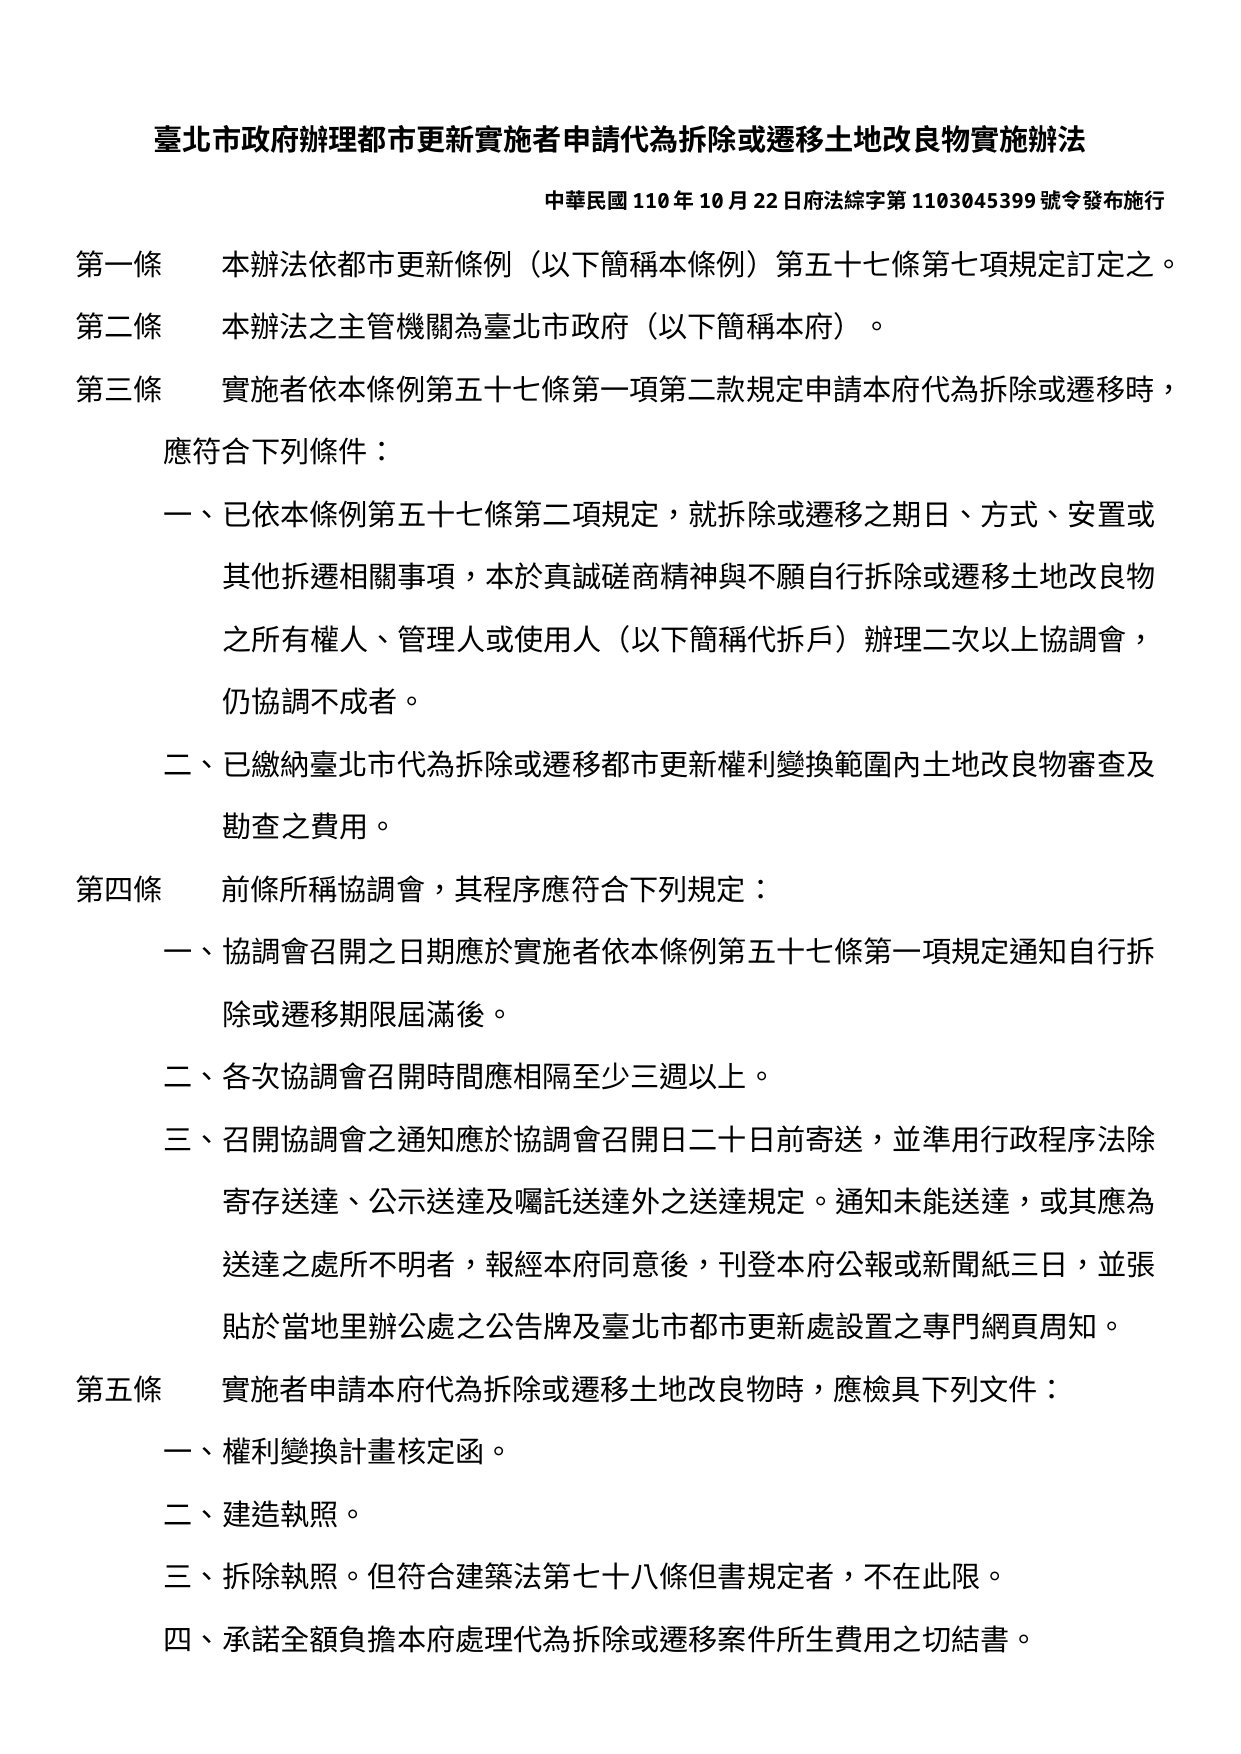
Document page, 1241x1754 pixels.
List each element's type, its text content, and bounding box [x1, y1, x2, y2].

text 中華民國110年10月22日府法綜字第1103045399號令發布施行 [75, 158, 1165, 221]
text 臺北市政府辦理都市更新實施者申請代為拆除或遷移土地改良物實施辦法 [75, 96, 1165, 158]
text 第三條 實施者依本條例第五十七條第一項第二款規定申請本府代為拆除或遷移時，應符合下列條件： [75, 346, 1165, 471]
text 一、權利變換計畫核定函。 [163, 1408, 1165, 1471]
text 第二條 本辦法之主管機關為臺北市政府（以下簡稱本府）。 [75, 283, 1165, 346]
text 二、各次協調會召開時間應相隔至少三週以上。 [163, 1033, 1165, 1096]
text 四、承諾全額負擔本府處理代為拆除或遷移案件所生費用之切結書。 [163, 1596, 1165, 1658]
text 一、協調會召開之日期應於實施者依本條例第五十七條第一項規定通知自行拆除或遷移期限屆滿後。 [163, 908, 1165, 1033]
text 第一條 本辦法依都市更新條例（以下簡稱本條例）第五十七條第七項規定訂定之。 [75, 221, 1165, 283]
text 二、建造執照。 [163, 1471, 1165, 1533]
text 二、已繳納臺北市代為拆除或遷移都市更新權利變換範圍內土地改良物審查及勘查之費用。 [163, 721, 1165, 846]
text 三、召開協調會之通知應於協調會召開日二十日前寄送，並準用行政程序法除寄存送達、公示送達及囑託送達外之送達規定。通知未能送達，或其應為送達之處所不明者，報經本府同意後，刊登本府公報或新聞紙三日，並張貼於當地里辦公處之公告牌及臺北市都市更新處設置之專門網頁周知。 [163, 1096, 1165, 1346]
text 三、拆除執照。但符合建築法第七十八條但書規定者，不在此限。 [163, 1533, 1165, 1596]
text 第四條 前條所稱協調會，其程序應符合下列規定： [75, 846, 1165, 908]
text 第五條 實施者申請本府代為拆除或遷移土地改良物時，應檢具下列文件： [75, 1346, 1165, 1408]
text 一、已依本條例第五十七條第二項規定，就拆除或遷移之期日、方式、安置或其他拆遷相關事項，本於真誠磋商精神與不願自行拆除或遷移土地改良物之所有權人、管理人或使用人（以下簡稱代拆戶）辦理二次以上協調會，仍協調不成者。 [163, 471, 1165, 721]
